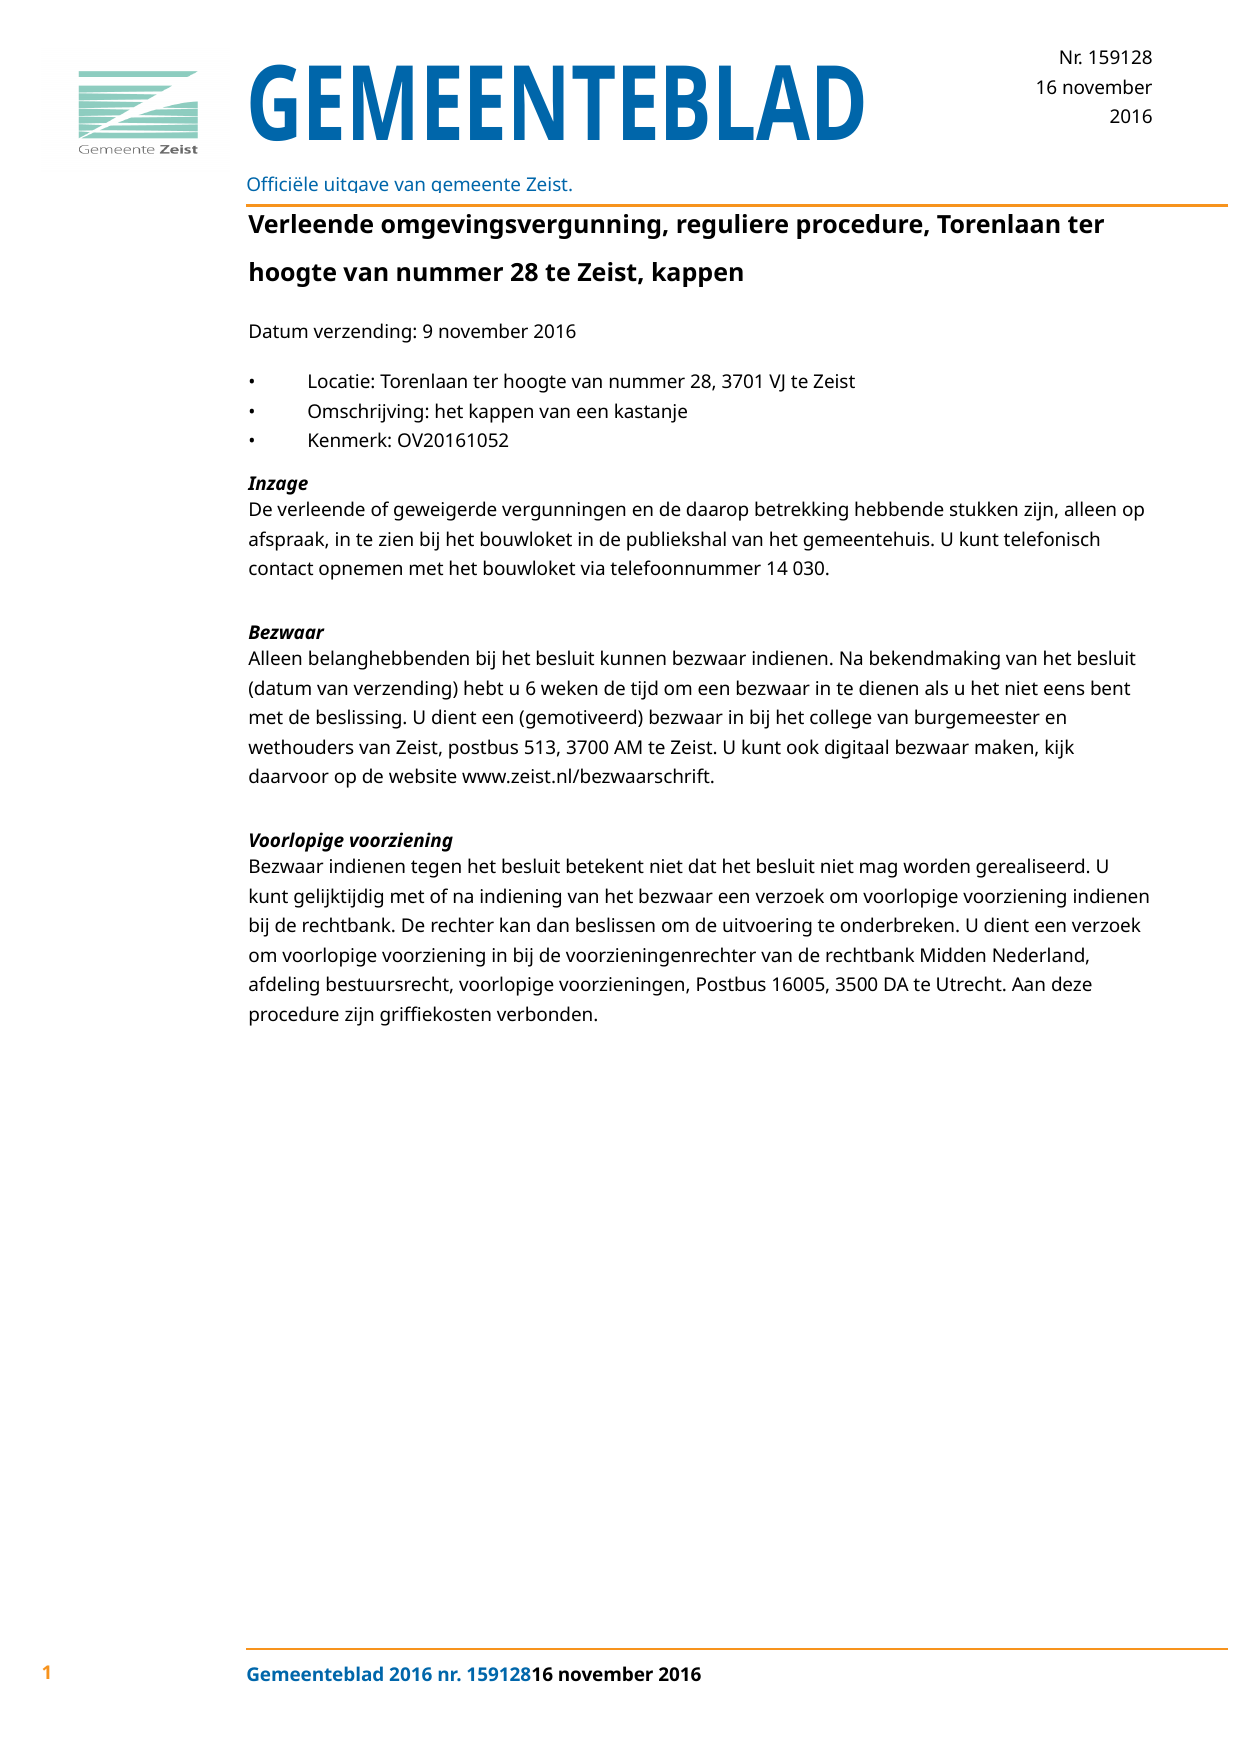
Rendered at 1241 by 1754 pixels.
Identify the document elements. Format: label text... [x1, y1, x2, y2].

text Inzage [248, 471, 1152, 496]
list Omschrijving: het kappen van een kastanje [248, 398, 1152, 424]
text Bezwaar [248, 619, 1152, 645]
list Kenmerk: OV20161052 [248, 427, 1152, 453]
list Locatie: Torenlaan ter hoogte van nummer 28, 3701 VJ te Zeist [248, 368, 1152, 394]
text Verleende omgevingsvergunning, reguliere procedure, Torenlaan ter hoogte van nummer 28 te Zeist, kappen [248, 207, 1152, 288]
text De verleende of geweigerde vergunningen en de daarop betrekking hebbende stukken zijn, alleen op afspraak, in te zien bij het bouwloket in de publiekshal van het gemeentehuis. U kunt telefonisch contact opnemen met het bouwloket via telefoonnummer 14 030. [248, 496, 1152, 581]
text Bezwaar indienen tegen het besluit betekent niet dat het besluit niet mag worden gerealiseerd. U kunt gelijktijdig met of na indiening van het bezwaar een verzoek om voorlopige voorziening indienen bij de rechtbank. De rechter kan dan beslissen om de uitvoering te onderbreken. U dient een verzoek om voorlopige voorziening in bij de voorzieningenrechter van de rechtbank Midden Nederland, afdeling bestuursrecht, voorlopige voorzieningen, Postbus 16005, 3500 DA te Utrecht. Aan deze procedure zijn griffiekosten verbonden. [248, 853, 1152, 1027]
text Alleen belanghebbenden bij het besluit kunnen bezwaar indienen. Na bekendmaking van het besluit (datum van verzending) hebt u 6 weken de tijd om een bezwaar in te dienen als u het niet eens bent met de beslissing. U dient een (gemotiveerd) bezwaar in bij het college van burgemeester en wethouders van Zeist, postbus 513, 3700 AM te Zeist. U kunt ook digitaal bezwaar maken, kijk daarvoor op de website www.zeist.nl/bezwaarschrift. [248, 645, 1152, 789]
text Datum verzending: 9 november 2016 [248, 318, 1152, 344]
text Voorlopige voorziening [248, 827, 1152, 853]
picture [41, 47, 231, 172]
